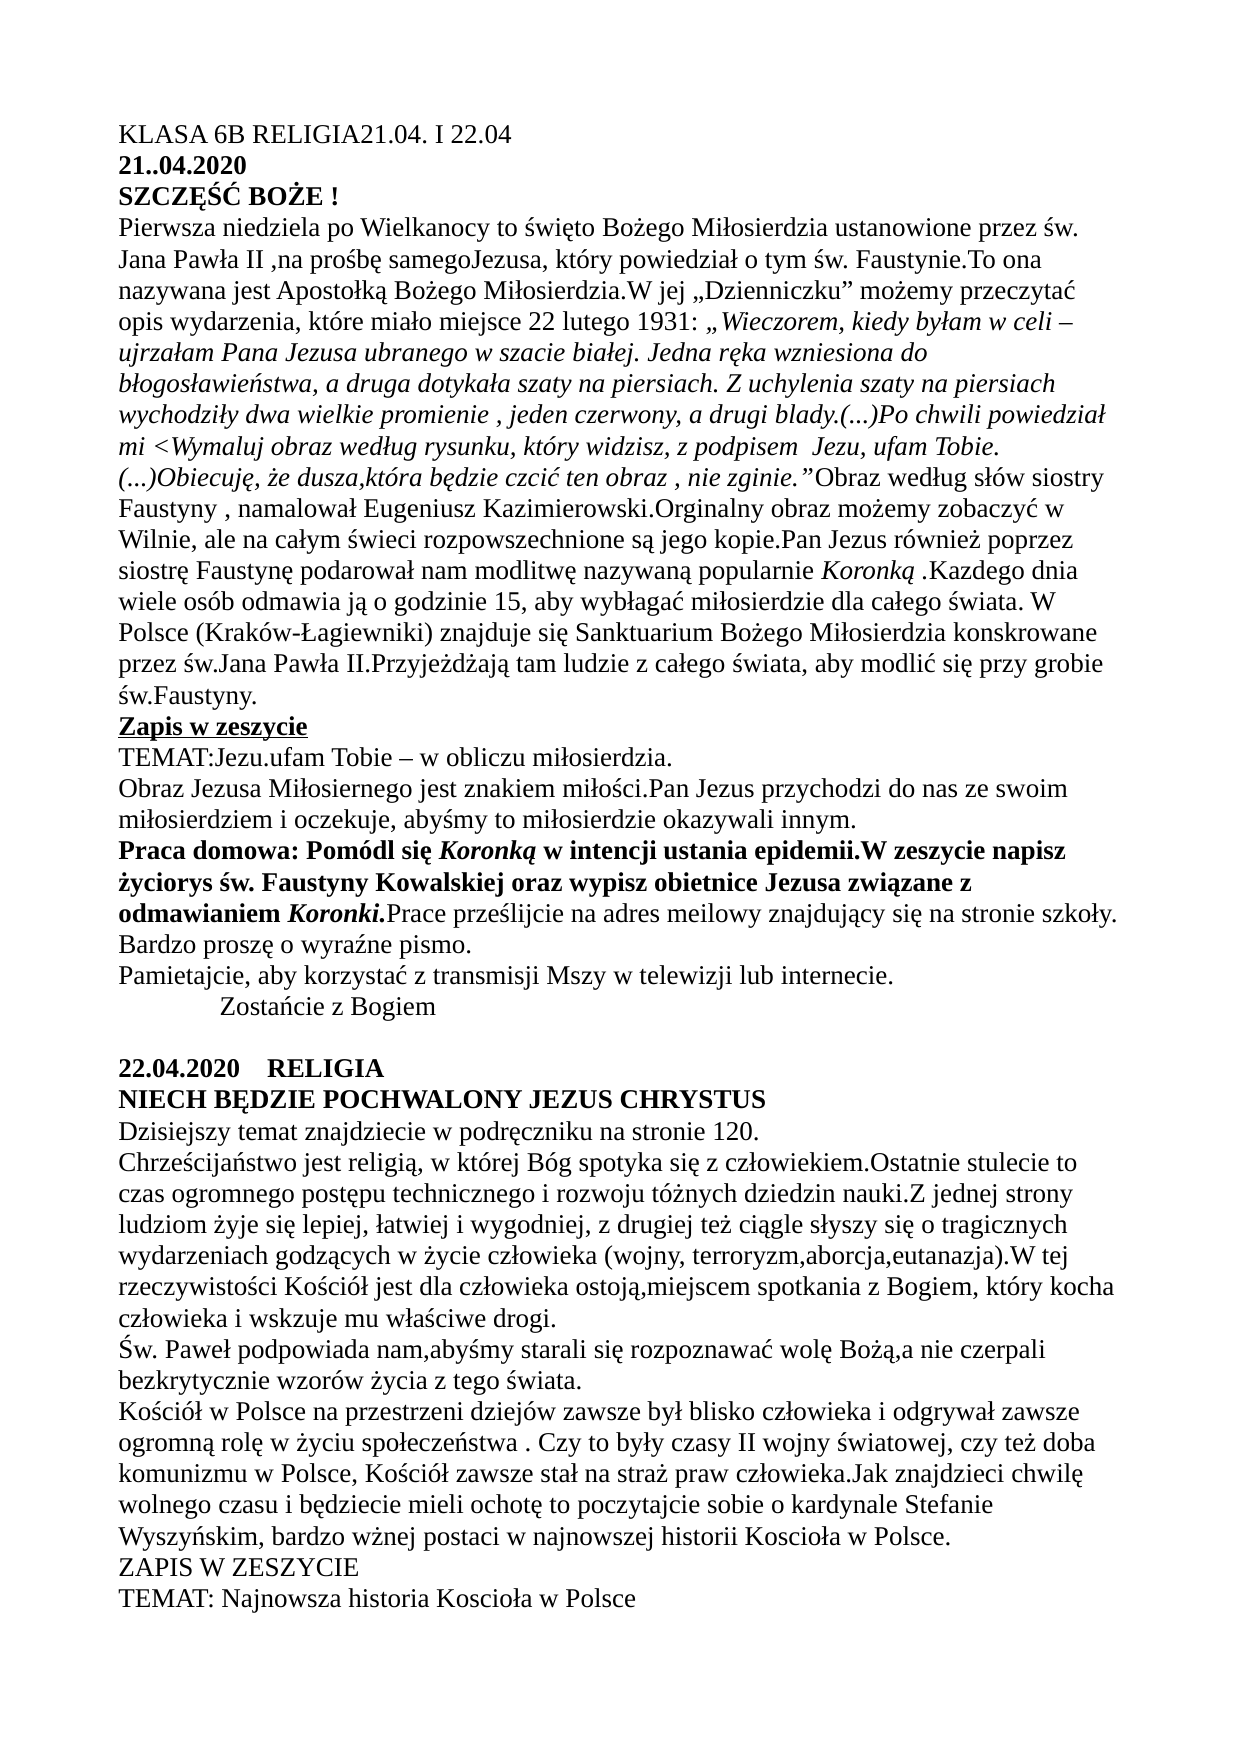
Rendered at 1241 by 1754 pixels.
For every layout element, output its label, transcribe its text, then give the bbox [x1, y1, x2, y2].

text KLASA 6B RELIGIA21.04. I 22.04 [118, 118, 1122, 149]
text Obraz Jezusa Miłosiernego jest znakiem miłości.Pan Jezus przychodzi do nas ze swoim miłosierdziem i oczekuje, abyśmy to miłosierdzie okazywali innym. [118, 772, 1122, 834]
text Pamietajcie, aby korzystać z transmisji Mszy w telewizji lub internecie. [118, 959, 1122, 990]
text 21..04.2020 [118, 149, 1122, 180]
text Zapis w zeszycie [118, 710, 1122, 741]
text 22.04.2020 RELIGIA [118, 1052, 1122, 1084]
text Pierwsza niedziela po Wielkanocy to święto Bożego Miłosierdzia ustanowione przez św. Jana Pawła II ,na prośbę samegoJezusa, który powiedział o tym św. Faustynie.To ona nazywana jest Apostołką Bożego Miłosierdzia.W jej „Dzienniczku” możemy przeczytać opis wydarzenia, które miało miejsce 22 lutego 1931: „Wieczorem, kiedy byłam w celi – ujrzałam Pana Jezusa ubranego w szacie białej. Jedna ręka wzniesiona do błogosławieństwa, a druga dotykała szaty na piersiach. Z uchylenia szaty na piersiach wychodziły dwa wielkie promienie , jeden czerwony, a drugi blady.(...)Po chwili powiedział mi <Wymaluj obraz według rysunku, który widzisz, z podpisem Jezu, ufam Tobie.(...)Obiecuję, że dusza,która będzie czcić ten obraz , nie zginie.”Obraz według słów siostry Faustyny , namalował Eugeniusz Kazimierowski.Orginalny obraz możemy zobaczyć w Wilnie, ale na całym świeci rozpowszechnione są jego kopie.Pan Jezus również poprzez siostrę Faustynę podarował nam modlitwę nazywaną popularnie Koronką .Kazdego dnia wiele osób odmawia ją o godzinie 15, aby wybłagać miłosierdzie dla całego świata. W Polsce (Kraków-Łagiewniki) znajduje się Sanktuarium Bożego Miłosierdzia konskrowane przez św.Jana Pawła II.Przyjeżdżają tam ludzie z całego świata, aby modlić się przy grobie św.Faustyny. [118, 212, 1122, 710]
text Św. Paweł podpowiada nam,abyśmy starali się rozpoznawać wolę Bożą,a nie czerpali bezkrytycznie wzorów życia z tego świata. [118, 1333, 1122, 1395]
text ZAPIS W ZESZYCIE [118, 1551, 1122, 1582]
text NIECH BĘDZIE POCHWALONY JEZUS CHRYSTUS [118, 1084, 1122, 1115]
text TEMAT:Jezu.ufam Tobie – w obliczu miłosierdzia. [118, 741, 1122, 772]
text Chrześcijaństwo jest religią, w której Bóg spotyka się z człowiekiem.Ostatnie stulecie to czas ogromnego postępu technicznego i rozwoju tóżnych dziedzin nauki.Z jednej strony ludziom żyje się lepiej, łatwiej i wygodniej, z drugiej też ciągle słyszy się o tragicznych wydarzeniach godzących w życie człowieka (wojny, terroryzm,aborcja,eutanazja).W tej rzeczywistości Kościół jest dla człowieka ostoją,miejscem spotkania z Bogiem, który kocha człowieka i wskzuje mu właściwe drogi. [118, 1146, 1122, 1333]
text TEMAT: Najnowsza historia Koscioła w Polsce [118, 1582, 1122, 1613]
text Dzisiejszy temat znajdziecie w podręczniku na stronie 120. [118, 1115, 1122, 1146]
text Praca domowa: Pomódl się Koronką w intencji ustania epidemii.W zeszycie napisz życiorys św. Faustyny Kowalskiej oraz wypisz obietnice Jezusa związane z odmawianiem Koronki.Prace prześlijcie na adres meilowy znajdujący się na stronie szkoły. Bardzo proszę o wyraźne pismo. [118, 834, 1122, 959]
text SZCZĘŚĆ BOŻE ! [118, 180, 1122, 212]
text Kościół w Polsce na przestrzeni dziejów zawsze był blisko człowieka i odgrywał zawsze ogromną rolę w życiu społeczeństwa . Czy to były czasy II wojny światowej, czy też doba komunizmu w Polsce, Kościół zawsze stał na straż praw człowieka.Jak znajdzieci chwilę wolnego czasu i będziecie mieli ochotę to poczytajcie sobie o kardynale Stefanie Wyszyńskim, bardzo wżnej postaci w najnowszej historii Koscioła w Polsce. [118, 1395, 1122, 1551]
text Zostańcie z Bogiem [118, 990, 1122, 1021]
